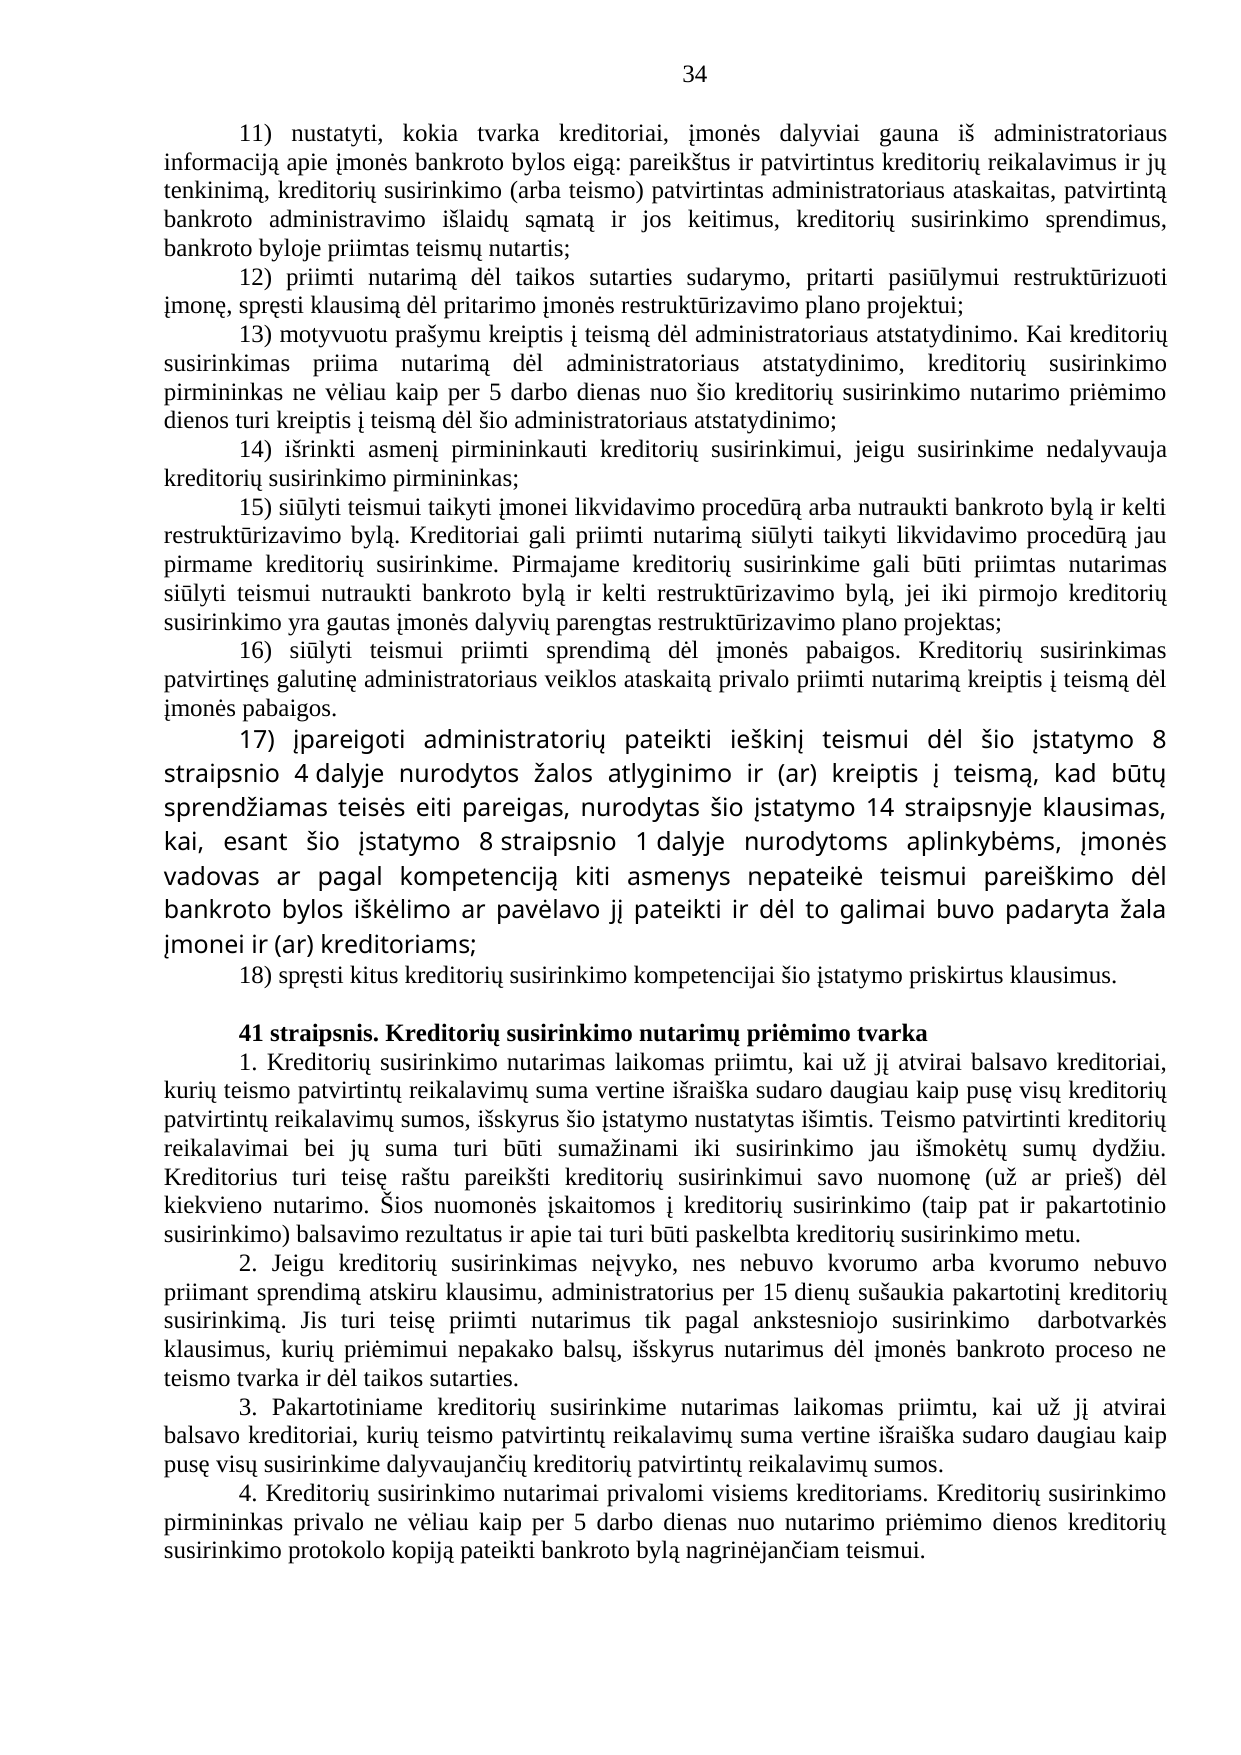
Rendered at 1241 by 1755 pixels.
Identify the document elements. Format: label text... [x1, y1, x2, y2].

text 14) išrinkti asmenį pirmininkauti kreditorių susirinkimui, jeigu susirinkime nedalyvauja kreditorių susirinkimo pirmininkas; [164, 434, 1168, 492]
text 18) spręsti kitus kreditorių susirinkimo kompetencijai šio įstatymo priskirtus klausimus. [164, 960, 1168, 989]
text 17) įpareigoti administratorių pateikti ieškinį teismui dėl šio įstatymo 8 straipsnio 4 dalyje nurodytos žalos atlyginimo ir (ar) kreiptis į teismą, kad būtų sprendžiamas teisės eiti pareigas, nurodytas šio įstatymo 14 straipsnyje klausimas, kai, esant šio įstatymo 8 straipsnio 1 dalyje nurodytoms aplinkybėms, įmonės vadovas ar pagal kompetenciją kiti asmenys nepateikė teismui pareiškimo dėl bankroto bylos iškėlimo ar pavėlavo jį pateikti ir dėl to galimai buvo padaryta žala įmonei ir (ar) kreditoriams; [164, 722, 1168, 960]
text 12) priimti nutarimą dėl taikos sutarties sudarymo, pritarti pasiūlymui restruktūrizuoti įmonę, spręsti klausimą dėl pritarimo įmonės restruktūrizavimo plano projektui; [164, 262, 1168, 319]
text 1. Kreditorių susirinkimo nutarimas laikomas priimtu, kai už jį atvirai balsavo kreditoriai, kurių teismo patvirtintų reikalavimų suma vertine išraiška sudaro daugiau kaip pusę visų kreditorių patvirtintų reikalavimų sumos, išskyrus šio įstatymo nustatytas išimtis. Teismo patvirtinti kreditorių reikalavimai bei jų suma turi būti sumažinami iki susirinkimo jau išmokėtų sumų dydžiu. Kreditorius turi teisę raštu pareikšti kreditorių susirinkimui savo nuomonę (už ar prieš) dėl kiekvieno nutarimo. Šios nuomonės įskaitomos į kreditorių susirinkimo (taip pat ir pakartotinio susirinkimo) balsavimo rezultatus ir apie tai turi būti paskelbta kreditorių susirinkimo metu. [164, 1047, 1168, 1248]
text 15) siūlyti teismui taikyti įmonei likvidavimo procedūrą arba nutraukti bankroto bylą ir kelti restruktūrizavimo bylą. Kreditoriai gali priimti nutarimą siūlyti taikyti likvidavimo procedūrą jau pirmame kreditorių susirinkime. Pirmajame kreditorių susirinkime gali būti priimtas nutarimas siūlyti teismui nutraukti bankroto bylą ir kelti restruktūrizavimo bylą, jei iki pirmojo kreditorių susirinkimo yra gautas įmonės dalyvių parengtas restruktūrizavimo plano projektas; [164, 492, 1168, 636]
text 2. Jeigu kreditorių susirinkimas neįvyko, nes nebuvo kvorumo arba kvorumo nebuvo priimant sprendimą atskiru klausimu, administratorius per 15 dienų sušaukia pakartotinį kreditorių susirinkimą. Jis turi teisę priimti nutarimus tik pagal ankstesniojo susirinkimo darbotvarkės klausimus, kurių priėmimui nepakako balsų, išskyrus nutarimus dėl įmonės bankroto proceso ne teismo tvarka ir dėl taikos sutarties. [164, 1248, 1168, 1392]
text 41 straipsnis. Kreditorių susirinkimo nutarimų priėmimo tvarka [164, 1018, 1168, 1047]
text 16) siūlyti teismui priimti sprendimą dėl įmonės pabaigos. Kreditorių susirinkimas patvirtinęs galutinę administratoriaus veiklos ataskaitą privalo priimti nutarimą kreiptis į teismą dėl įmonės pabaigos. [164, 636, 1168, 722]
text 4. Kreditorių susirinkimo nutarimai privalomi visiems kreditoriams. Kreditorių susirinkimo pirmininkas privalo ne vėliau kaip per 5 darbo dienas nuo nutarimo priėmimo dienos kreditorių susirinkimo protokolo kopiją pateikti bankroto bylą nagrinėjančiam teismui. [164, 1478, 1168, 1564]
text 3. Pakartotiniame kreditorių susirinkime nutarimas laikomas priimtu, kai už jį atvirai balsavo kreditoriai, kurių teismo patvirtintų reikalavimų suma vertine išraiška sudaro daugiau kaip pusę visų susirinkime dalyvaujančių kreditorių patvirtintų reikalavimų sumos. [164, 1392, 1168, 1478]
text 13) motyvuotu prašymu kreiptis į teismą dėl administratoriaus atstatydinimo. Kai kreditorių susirinkimas priima nutarimą dėl administratoriaus atstatydinimo, kreditorių susirinkimo pirmininkas ne vėliau kaip per 5 darbo dienas nuo šio kreditorių susirinkimo nutarimo priėmimo dienos turi kreiptis į teismą dėl šio administratoriaus atstatydinimo; [164, 319, 1168, 434]
text 11) nustatyti, kokia tvarka kreditoriai, įmonės dalyviai gauna iš administratoriaus informaciją apie įmonės bankroto bylos eigą: pareikštus ir patvirtintus kreditorių reikalavimus ir jų tenkinimą, kreditorių susirinkimo (arba teismo) patvirtintas administratoriaus ataskaitas, patvirtintą bankroto administravimo išlaidų sąmatą ir jos keitimus, kreditorių susirinkimo sprendimus, bankroto byloje priimtas teismų nutartis; [164, 118, 1168, 262]
